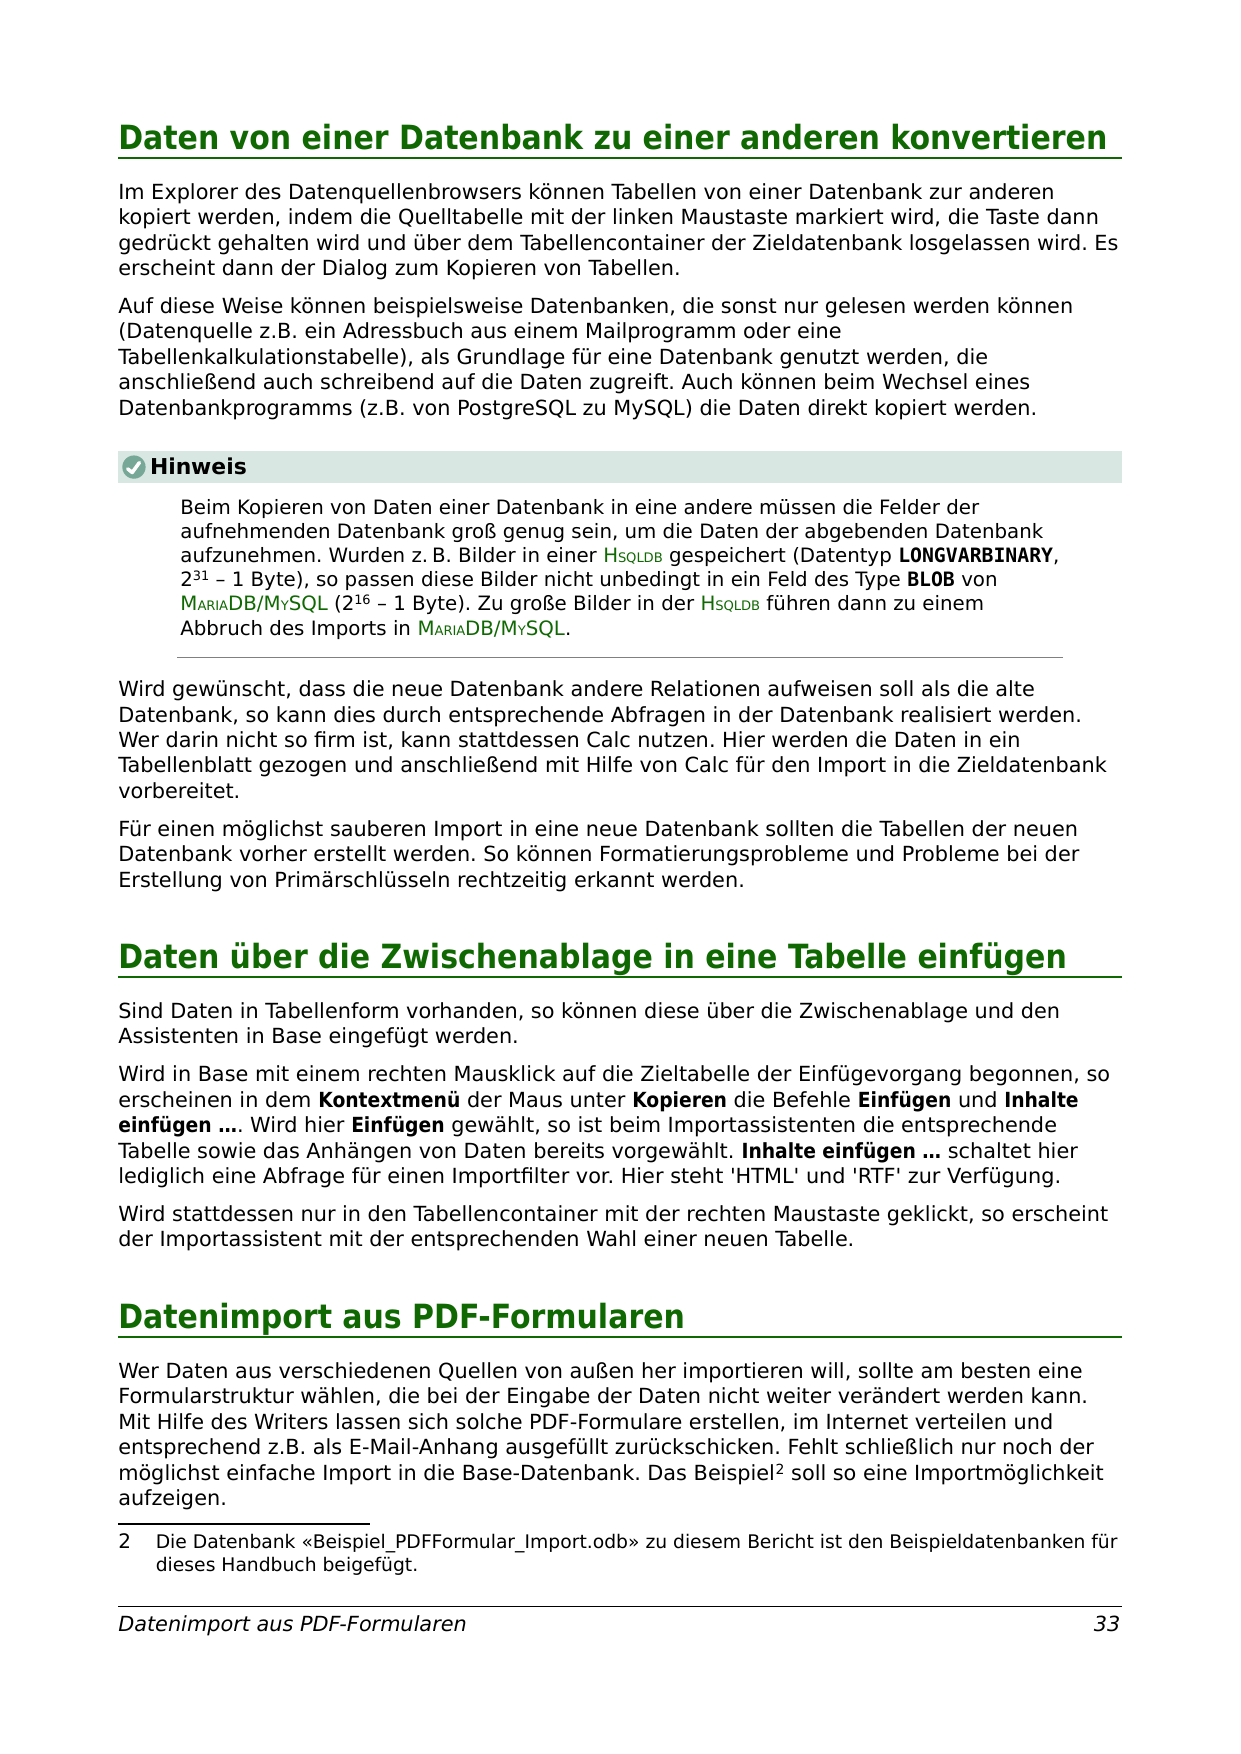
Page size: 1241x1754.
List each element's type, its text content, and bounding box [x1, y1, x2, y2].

text Die Datenbank «Beispiel_PDFFormular_Import.odb» zu diesem Bericht ist den Beispieldatenbanken für dieses Handbuch beigefügt. [118, 1530, 1122, 1576]
text Für einen möglichst sauberen Import in eine neue Datenbank sollten die Tabellen der neuen Datenbank vorher erstellt werden. So können Formatierungsprobleme und Probleme bei der Erstellung von Primärschlüsseln rechtzeitig erkannt werden. [118, 817, 1122, 892]
text Wird gewünscht, dass die neue Datenbank andere Relationen aufweisen soll als die alte Datenbank, so kann dies durch entsprechende Abfragen in der Datenbank realisiert werden. Wer darin nicht so firm ist, kann stattdessen Calc nutzen. Hier werden die Daten in ein Tabellenblatt gezogen und anschließend mit Hilfe von Calc für den Import in die Zieldatenbank vorbereitet. [118, 677, 1122, 803]
text Sind Daten in Tabellenform vorhanden, so können diese über die Zwischenablage und den Assistenten in Base eingefügt werden. [118, 999, 1122, 1049]
text Auf diese Weise können beispielsweise Datenbanken, die sonst nur gelesen werden können (Datenquelle z.B. ein Adressbuch aus einem Mailprogramm oder eine Tabellenkalkulationstabelle), als Grundlage für eine Datenbank genutzt werden, die anschließend auch schreibend auf die Daten zugreift. Auch können beim Wechsel eines Datenbankprogramms (z.B. von PostgreSQL zu MySQL) die Daten direkt kopiert werden. [118, 294, 1122, 420]
text Wird stattdessen nur in den Tabellencontainer mit der rechten Maustaste geklickt, so erscheint der Importassistent mit der entsprechenden Wahl einer neuen Tabelle. [118, 1202, 1122, 1252]
subtitle Datenimport aus PDF-Formularen [118, 1297, 1122, 1336]
text Wird in Base mit einem rechten Mausklick auf die Zieltabelle der Einfügevorgang begonnen, so erscheinen in dem Kontextmenü der Maus unter Kopieren die Befehle Einfügen und Inhalte einfügen …. Wird hier Einfügen gewählt, so ist beim Importassistenten die entsprechende Tabelle sowie das Anhängen von Daten bereits vorgewählt. Inhalte einfügen … schaltet hier lediglich eine Abfrage für einen Importfilter vor. Hier steht 'HTML' und 'RTF' zur Verfügung. [118, 1062, 1122, 1188]
text Wer Daten aus verschiedenen Quellen von außen her importieren will, sollte am besten eine Formularstruktur wählen, die bei der Eingabe der Daten nicht weiter verändert werden kann. Mit Hilfe des Writers lassen sich solche PDF-Formulare erstellen, im Internet verteilen und entsprechend z.B. als E-Mail-Anhang ausgefüllt zurückschicken. Fehlt schließlich nur noch der möglichst einfache Import in die Base-Datenbank. Das Beispiel soll so eine Importmöglichkeit aufzeigen. [118, 1359, 1122, 1510]
subtitle Daten über die Zwischenablage in eine Tabelle einfügen [118, 937, 1122, 976]
text Im Explorer des Datenquellenbrowsers können Tabellen von einer Datenbank zur anderen kopiert werden, indem die Quelltabelle mit der linken Maustaste markiert wird, die Taste dann gedrückt gehalten wird und über dem Tabellencontainer der Zieldatenbank losgelassen wird. Es erscheint dann der Dialog zum Kopieren von Tabellen. [118, 180, 1122, 280]
subtitle Daten von einer Datenbank zu einer anderen konvertieren [118, 118, 1122, 157]
list Hinweis [118, 451, 1122, 483]
text Beim Kopieren von Daten einer Datenbank in eine andere müssen die Felder der aufnehmenden Datenbank groß genug sein, um die Daten der abgebenden Datenbank aufzunehmen. Wurden z. B. Bilder in einer Hsqldb gespeichert (Datentyp LONGVARBINARY, 231 – 1 Byte), so passen diese Bilder nicht unbedingt in ein Feld des Type BLOB von MariaDB/MySQL (216 – 1 Byte). Zu große Bilder in der Hsqldb führen dann zu einem Abbruch des Imports in MariaDB/MySQL. [177, 496, 1063, 657]
